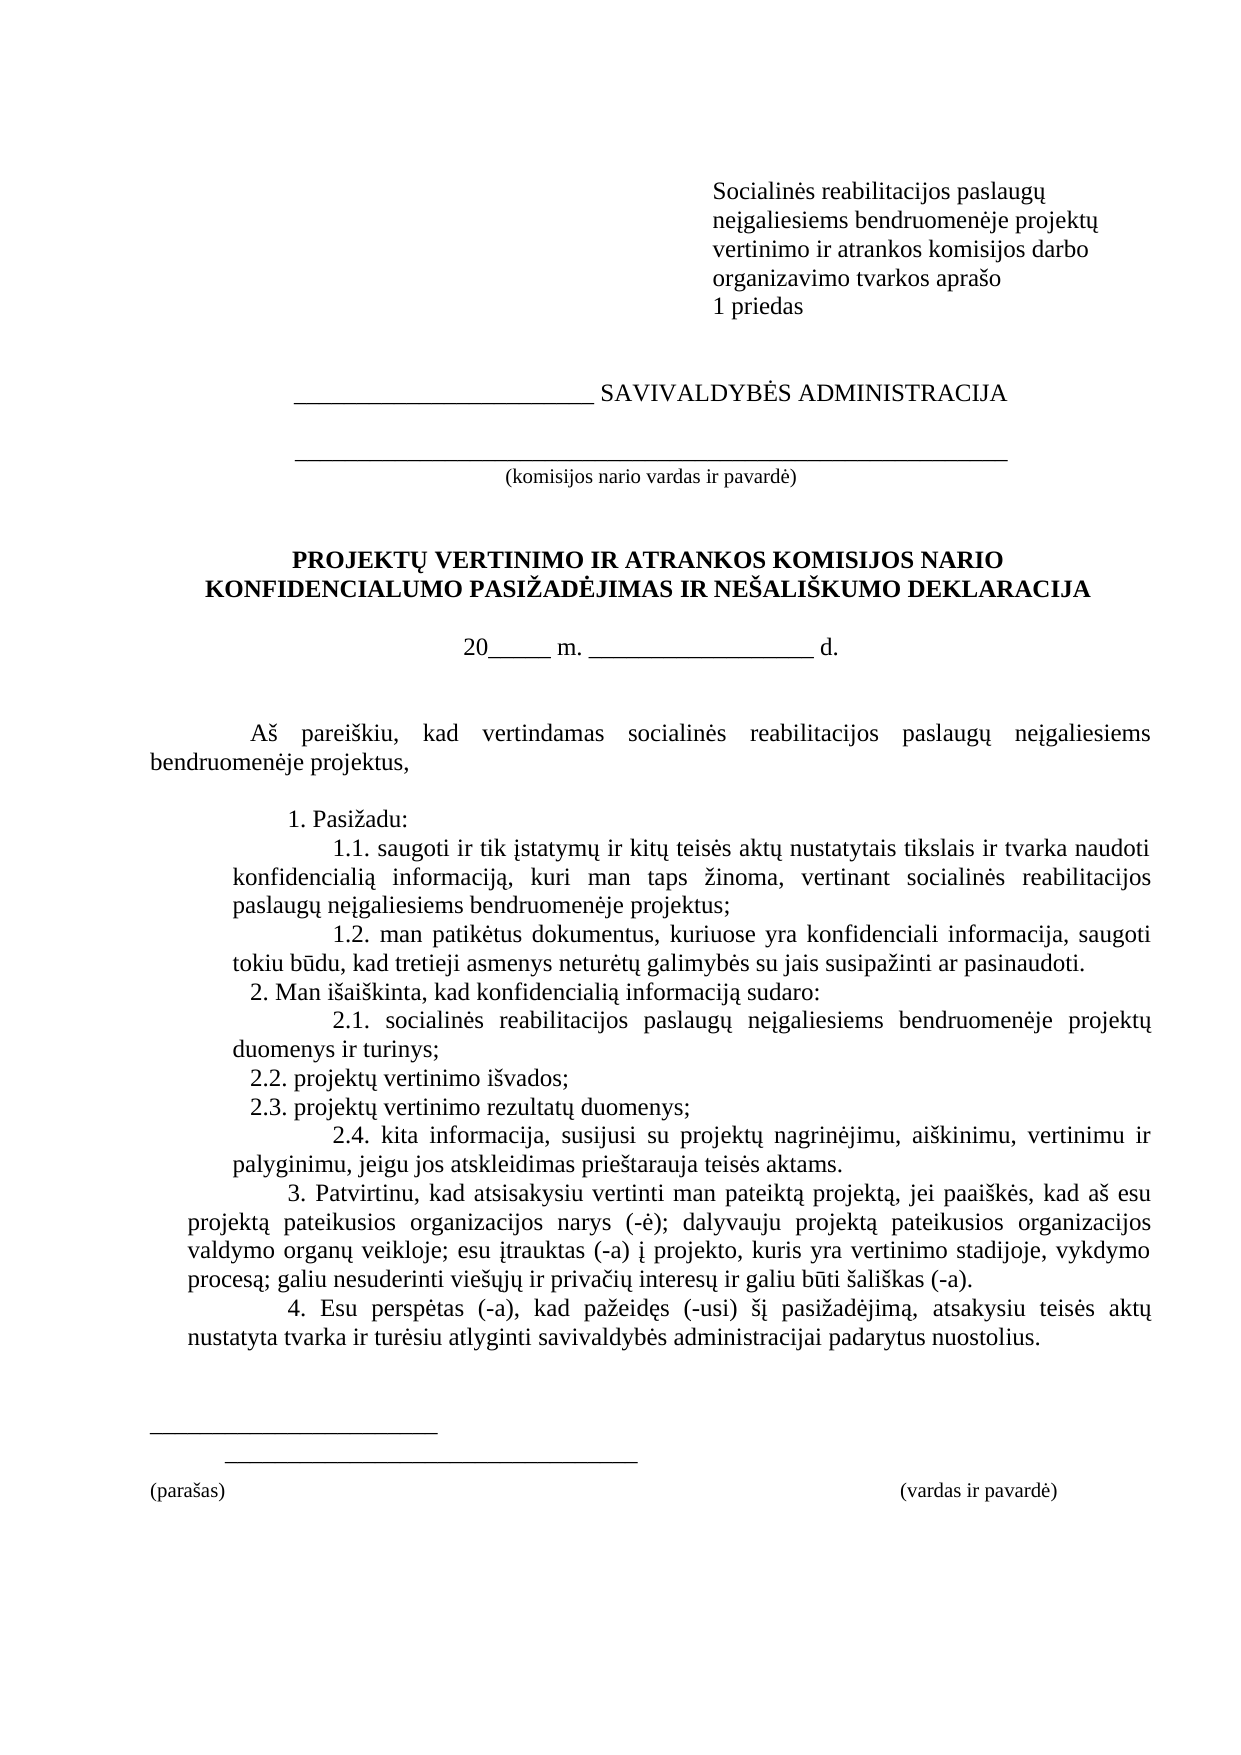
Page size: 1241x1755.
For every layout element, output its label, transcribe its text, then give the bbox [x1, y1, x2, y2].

text ________________________ SAVIVALDYBĖS ADMINISTRACIJA [150, 378, 1152, 406]
text _______________________ _________________________________ [150, 1408, 1152, 1466]
text Aš pareiškiu, kad vertindamas socialinės reabilitacijos paslaugų neįgaliesiems bendruomenėje projektus, [150, 718, 1152, 776]
text 2.4. kita informacija, susijusi su projektų nagrinėjimu, aiškinimu, vertinimu ir palyginimu, jeigu jos atskleidimas prieštarauja teisės aktams. [232, 1121, 1152, 1178]
text projektų VERTINIMO IR atrankos KOMISIJOS nario [150, 546, 1152, 574]
text (parašas) (vardas ir pavardė) [150, 1477, 1152, 1502]
text 2.2. projektų vertinimo išvados; [232, 1063, 1152, 1092]
text 20_____ m. __________________ d. [150, 632, 1152, 661]
text 4. Esu perspėtas (-a), kad pažeidęs (-usi) šį pasižadėjimą, atsakysiu teisės aktų nustatyta tvarka ir turėsiu atlyginti savivaldybės administracijai padarytus nuostolius. [187, 1293, 1152, 1351]
text 3. Patvirtinu, kad atsisakysiu vertinti man pateiktą projektą, jei paaiškės, kad aš esu projektą pateikusios organizacijos narys (-ė); dalyvauju projektą pateikusios organizacijos valdymo organų veikloje; esu įtrauktas (-a) į projekto, kuris yra vertinimo stadijoje, vykdymo procesą; galiu nesuderinti viešųjų ir privačių interesų ir galiu būti šališkas (-a). [187, 1178, 1152, 1293]
text KONFIDENCIALUMO PASIŽADĖJIMAS ir Nešališkumo deklaracija [150, 574, 1152, 603]
text 2.1. socialinės reabilitacijos paslaugų neįgaliesiems bendruomenėje projektų duomenys ir turinys; [232, 1006, 1152, 1063]
text _________________________________________________________ [150, 435, 1152, 464]
text 1.1. saugoti ir tik įstatymų ir kitų teisės aktų nustatytais tikslais ir tvarka naudoti konfidencialią informaciją, kuri man taps žinoma, vertinant socialinės reabilitacijos paslaugų neįgaliesiems bendruomenėje projektus; [232, 833, 1152, 919]
text 2.3. projektų vertinimo rezultatų duomenys; [232, 1092, 1152, 1121]
text 1. Pasižadu: [187, 804, 1152, 833]
text 2. Man išaiškinta, kad konfidencialią informaciją sudaro: [187, 977, 1152, 1006]
text 1 priedas [712, 291, 1152, 320]
text (komisijos nario vardas ir pavardė) [150, 464, 1152, 488]
text 1.2. man patikėtus dokumentus, kuriuose yra konfidenciali informacija, saugoti tokiu būdu, kad tretieji asmenys neturėtų galimybės su jais susipažinti ar pasinaudoti. [232, 919, 1152, 977]
text Socialinės reabilitacijos paslaugų neįgaliesiems bendruomenėje projektų vertinimo ir atrankos komisijos darbo organizavimo tvarkos aprašo [712, 176, 1152, 291]
